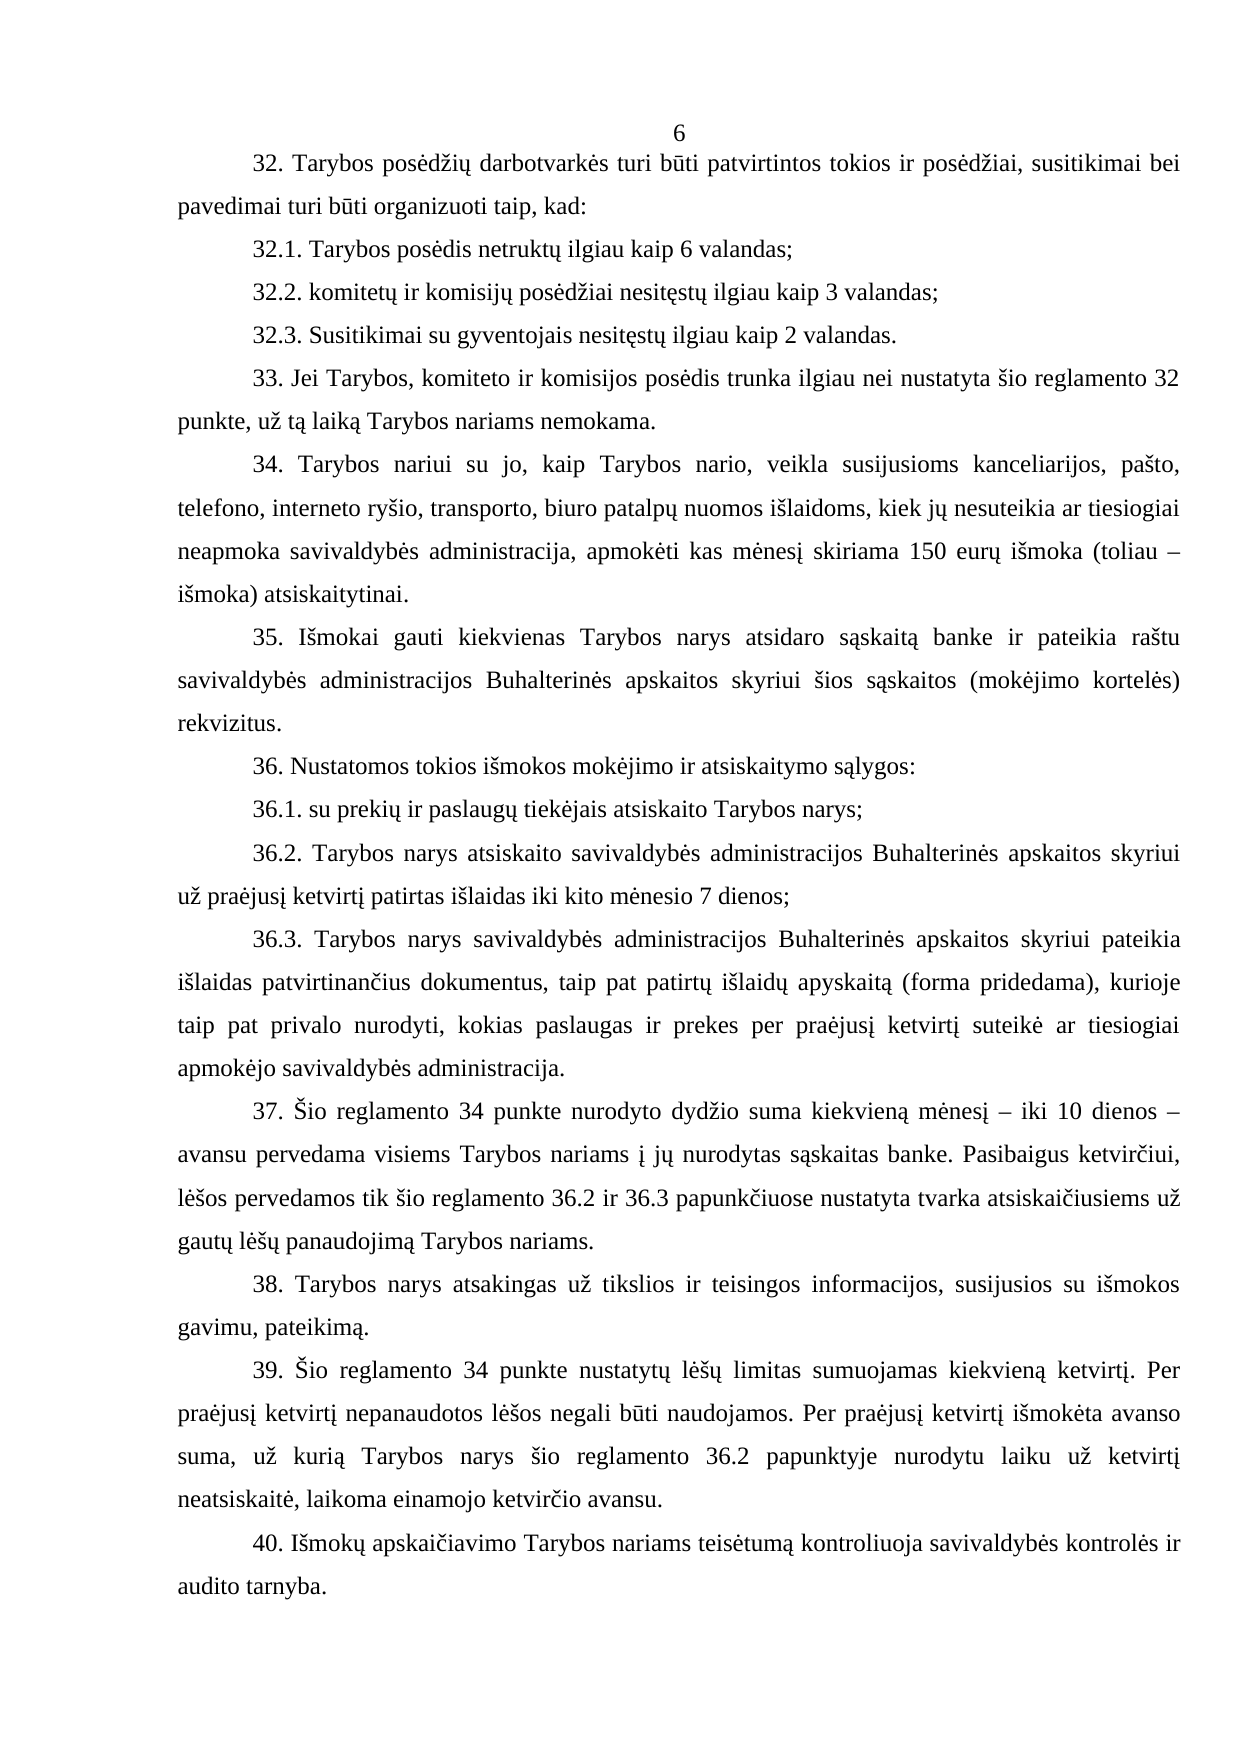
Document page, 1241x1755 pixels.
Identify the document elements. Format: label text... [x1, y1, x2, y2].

text 36. Nustatomos tokios išmokos mokėjimo ir atsiskaitymo sąlygos: [177, 751, 1181, 780]
text 38. Tarybos narys atsakingas už tikslios ir teisingos informacijos, susijusios su išmokos gavimu, pateikimą. [177, 1269, 1181, 1341]
text 36.3. Tarybos narys savivaldybės administracijos Buhalterinės apskaitos skyriui pateikia išlaidas patvirtinančius dokumentus, taip pat patirtų išlaidų apyskaitą (forma pridedama), kurioje taip pat privalo nurodyti, kokias paslaugas ir prekes per praėjusį ketvirtį suteikė ar tiesiogiai apmokėjo savivaldybės administracija. [177, 924, 1181, 1082]
text 35. Išmokai gauti kiekvienas Tarybos narys atsidaro sąskaitą banke ir pateikia raštu savivaldybės administracijos Buhalterinės apskaitos skyriui šios sąskaitos (mokėjimo kortelės) rekvizitus. [177, 622, 1181, 737]
text 32.2. komitetų ir komisijų posėdžiai nesitęstų ilgiau kaip 3 valandas; [177, 277, 1181, 306]
text 39. Šio reglamento 34 punkte nustatytų lėšų limitas sumuojamas kiekvieną ketvirtį. Per praėjusį ketvirtį nepanaudotos lėšos negali būti naudojamos. Per praėjusį ketvirtį išmokėta avanso suma, už kurią Tarybos narys šio reglamento 36.2 papunktyje nurodytu laiku už ketvirtį neatsiskaitė, laikoma einamojo ketvirčio avansu. [177, 1355, 1181, 1513]
text 34. Tarybos nariui su jo, kaip Tarybos nario, veikla susijusioms kanceliarijos, pašto, telefono, interneto ryšio, transporto, biuro patalpų nuomos išlaidoms, kiek jų nesuteikia ar tiesiogiai neapmoka savivaldybės administracija, apmokėti kas mėnesį skiriama 150 eurų išmoka (toliau – išmoka) atsiskaitytinai. [177, 449, 1181, 608]
text 40. Išmokų apskaičiavimo Tarybos nariams teisėtumą kontroliuoja savivaldybės kontrolės ir audito tarnyba. [177, 1528, 1181, 1599]
text 36.2. Tarybos narys atsiskaito savivaldybės administracijos Buhalterinės apskaitos skyriui už praėjusį ketvirtį patirtas išlaidas iki kito mėnesio 7 dienos; [177, 838, 1181, 909]
text 32. Tarybos posėdžių darbotvarkės turi būti patvirtintos tokios ir posėdžiai, susitikimai bei pavedimai turi būti organizuoti taip, kad: [177, 148, 1181, 219]
text 36.1. su prekių ir paslaugų tiekėjais atsiskaito Tarybos narys; [177, 794, 1181, 823]
text 32.3. Susitikimai su gyventojais nesitęstų ilgiau kaip 2 valandas. [177, 320, 1181, 349]
text 37. Šio reglamento 34 punkte nurodyto dydžio suma kiekvieną mėnesį – iki 10 dienos – avansu pervedama visiems Tarybos nariams į jų nurodytas sąskaitas banke. Pasibaigus ketvirčiui, lėšos pervedamos tik šio reglamento 36.2 ir 36.3 papunkčiuose nustatyta tvarka atsiskaičiusiems už gautų lėšų panaudojimą Tarybos nariams. [177, 1096, 1181, 1254]
text 33. Jei Tarybos, komiteto ir komisijos posėdis trunka ilgiau nei nustatyta šio reglamento 32 punkte, už tą laiką Tarybos nariams nemokama. [177, 363, 1181, 435]
text 32.1. Tarybos posėdis netruktų ilgiau kaip 6 valandas; [177, 234, 1181, 263]
